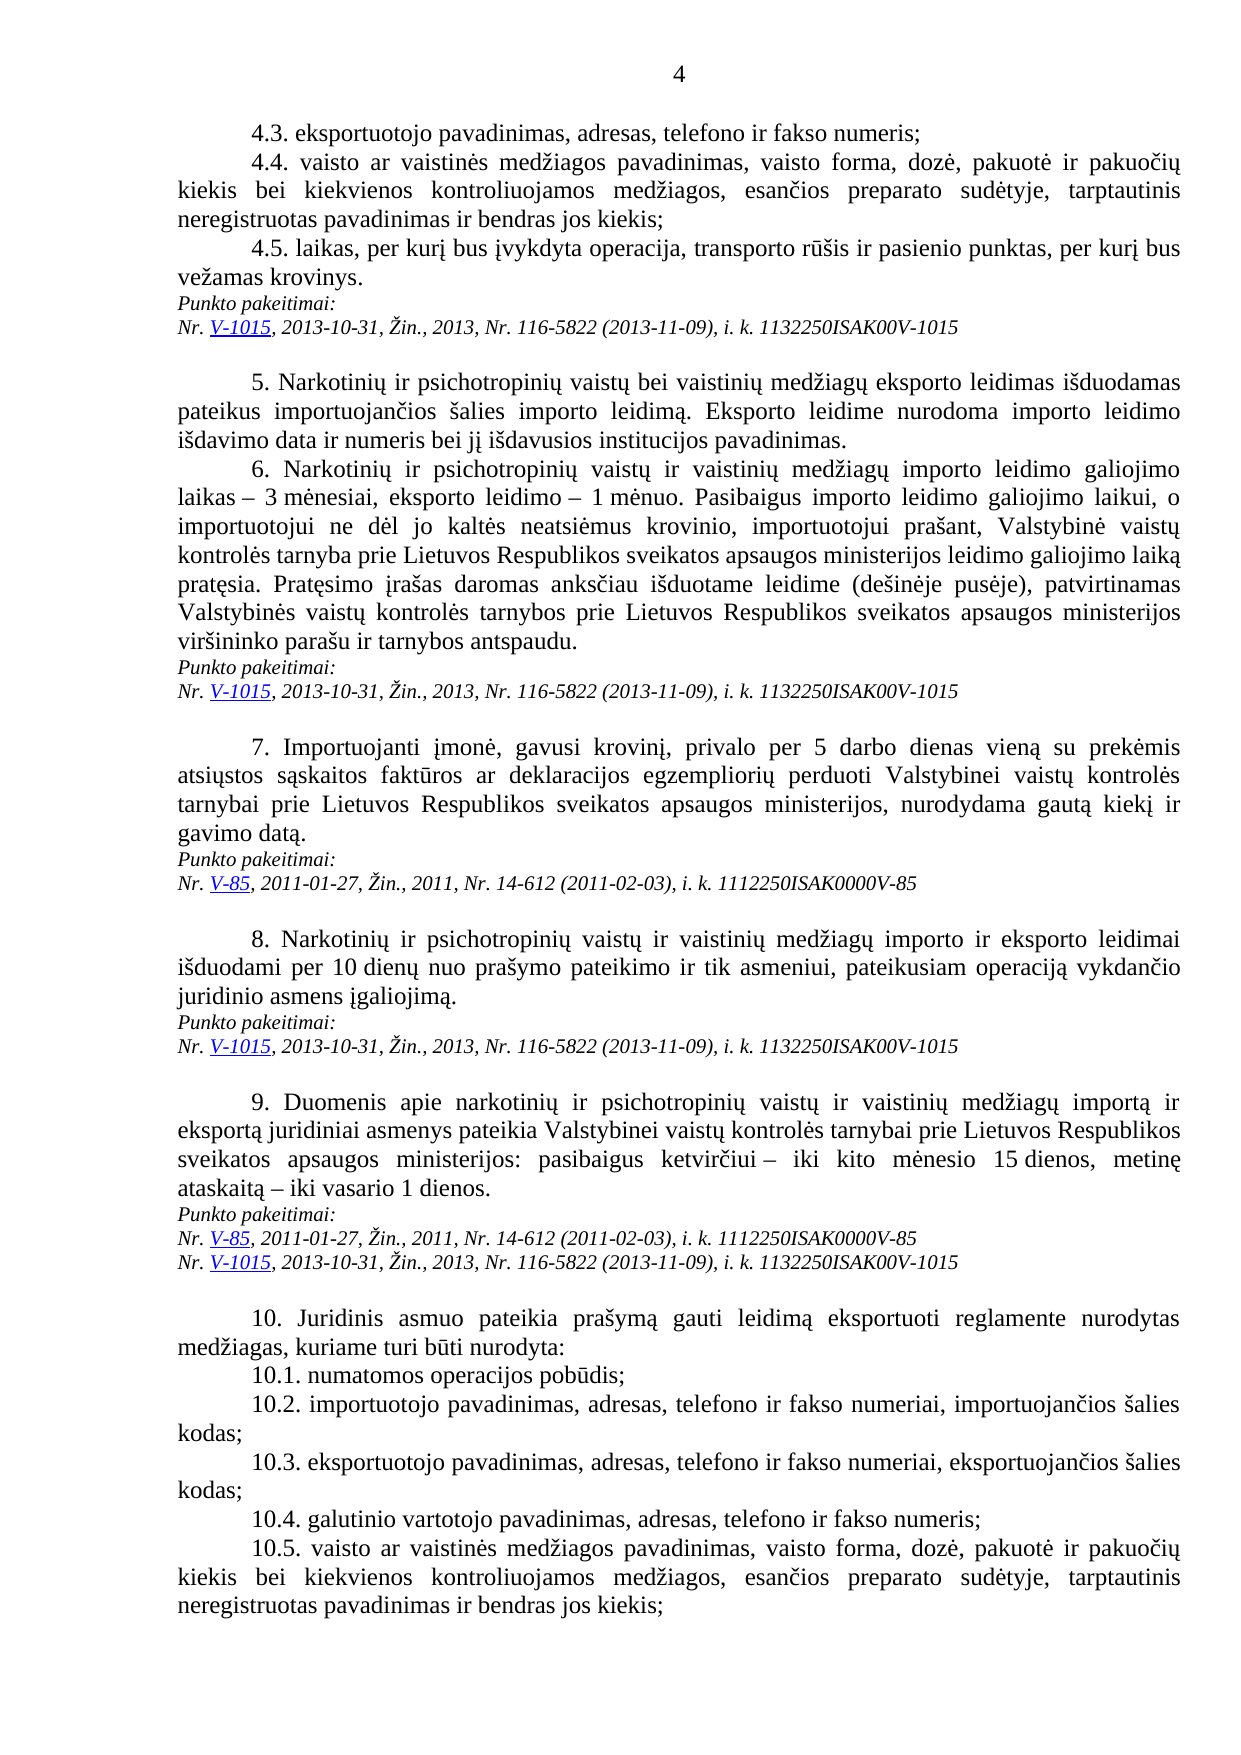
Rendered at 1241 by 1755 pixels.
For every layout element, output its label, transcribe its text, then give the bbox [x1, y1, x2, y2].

text Nr. V-1015, 2013-10-31, Žin., 2013, Nr. 116-5822 (2013-11-09), i. k. 1132250ISAK00V-1015 [177, 1250, 1181, 1274]
text Nr. V-85, 2011-01-27, Žin., 2011, Nr. 14-612 (2011-02-03), i. k. 1112250ISAK0000V-85 [177, 1226, 1181, 1250]
text 10.3. eksportuotojo pavadinimas, adresas, telefono ir fakso numeriai, eksportuojančios šalies kodas; [177, 1447, 1181, 1504]
text 4.4. vaisto ar vaistinės medžiagos pavadinimas, vaisto forma, dozė, pakuotė ir pakuočių kiekis bei kiekvienos kontroliuojamos medžiagos, esančios preparato sudėtyje, tarptautinis neregistruotas pavadinimas ir bendras jos kiekis; [177, 147, 1181, 233]
text Nr. V-1015, 2013-10-31, Žin., 2013, Nr. 116-5822 (2013-11-09), i. k. 1132250ISAK00V-1015 [177, 1034, 1181, 1058]
text 7. Importuojanti įmonė, gavusi krovinį, privalo per 5 darbo dienas vieną su prekėmis atsiųstos sąskaitos faktūros ar deklaracijos egzempliorių perduoti Valstybinei vaistų kontrolės tarnybai prie Lietuvos Respublikos sveikatos apsaugos ministerijos, nurodydama gautą kiekį ir gavimo datą. [177, 732, 1181, 847]
text Nr. V-1015, 2013-10-31, Žin., 2013, Nr. 116-5822 (2013-11-09), i. k. 1132250ISAK00V-1015 [177, 679, 1181, 703]
text 10.4. galutinio vartotojo pavadinimas, adresas, telefono ir fakso numeris; [177, 1504, 1181, 1533]
text 5. Narkotinių ir psichotropinių vaistų bei vaistinių medžiagų eksporto leidimas išduodamas pateikus importuojančios šalies importo leidimą. Eksporto leidime nurodoma importo leidimo išdavimo data ir numeris bei jį išdavusios institucijos pavadinimas. [177, 367, 1181, 454]
text Nr. V-1015, 2013-10-31, Žin., 2013, Nr. 116-5822 (2013-11-09), i. k. 1132250ISAK00V-1015 [177, 315, 1181, 339]
text Nr. V-85, 2011-01-27, Žin., 2011, Nr. 14-612 (2011-02-03), i. k. 1112250ISAK0000V-85 [177, 871, 1181, 895]
text 10.5. vaisto ar vaistinės medžiagos pavadinimas, vaisto forma, dozė, pakuotė ir pakuočių kiekis bei kiekvienos kontroliuojamos medžiagos, esančios preparato sudėtyje, tarptautinis neregistruotas pavadinimas ir bendras jos kiekis; [177, 1533, 1181, 1619]
text 4.5. laikas, per kurį bus įvykdyta operacija, transporto rūšis ir pasienio punktas, per kurį bus vežamas krovinys. [177, 233, 1181, 291]
text Punkto pakeitimai: [177, 291, 1181, 315]
text Punkto pakeitimai: [177, 1010, 1181, 1034]
text Punkto pakeitimai: [177, 1202, 1181, 1226]
text 10.1. numatomos operacijos pobūdis; [177, 1360, 1181, 1389]
text 6. Narkotinių ir psichotropinių vaistų ir vaistinių medžiagų importo leidimo galiojimo laikas – 3 mėnesiai, eksporto leidimo – 1 mėnuo. Pasibaigus importo leidimo galiojimo laikui, o importuotojui ne dėl jo kaltės neatsiėmus krovinio, importuotojui prašant, Valstybinė vaistų kontrolės tarnyba prie Lietuvos Respublikos sveikatos apsaugos ministerijos leidimo galiojimo laiką pratęsia. Pratęsimo įrašas daromas anksčiau išduotame leidime (dešinėje pusėje), patvirtinamas Valstybinės vaistų kontrolės tarnybos prie Lietuvos Respublikos sveikatos apsaugos ministerijos viršininko parašu ir tarnybos antspaudu. [177, 454, 1181, 655]
text 10.2. importuotojo pavadinimas, adresas, telefono ir fakso numeriai, importuojančios šalies kodas; [177, 1389, 1181, 1447]
text 9. Duomenis apie narkotinių ir psichotropinių vaistų ir vaistinių medžiagų importą ir eksportą juridiniai asmenys pateikia Valstybinei vaistų kontrolės tarnybai prie Lietuvos Respublikos sveikatos apsaugos ministerijos: pasibaigus ketvirčiui – iki kito mėnesio 15 dienos, metinę ataskaitą – iki vasario 1 dienos. [177, 1087, 1181, 1202]
text Punkto pakeitimai: [177, 847, 1181, 871]
text 10. Juridinis asmuo pateikia prašymą gauti leidimą eksportuoti reglamente nurodytas medžiagas, kuriame turi būti nurodyta: [177, 1303, 1181, 1360]
text Punkto pakeitimai: [177, 655, 1181, 679]
text 4.3. eksportuotojo pavadinimas, adresas, telefono ir fakso numeris; [177, 118, 1181, 147]
text 8. Narkotinių ir psichotropinių vaistų ir vaistinių medžiagų importo ir eksporto leidimai išduodami per 10 dienų nuo prašymo pateikimo ir tik asmeniui, pateikusiam operaciją vykdančio juridinio asmens įgaliojimą. [177, 924, 1181, 1010]
